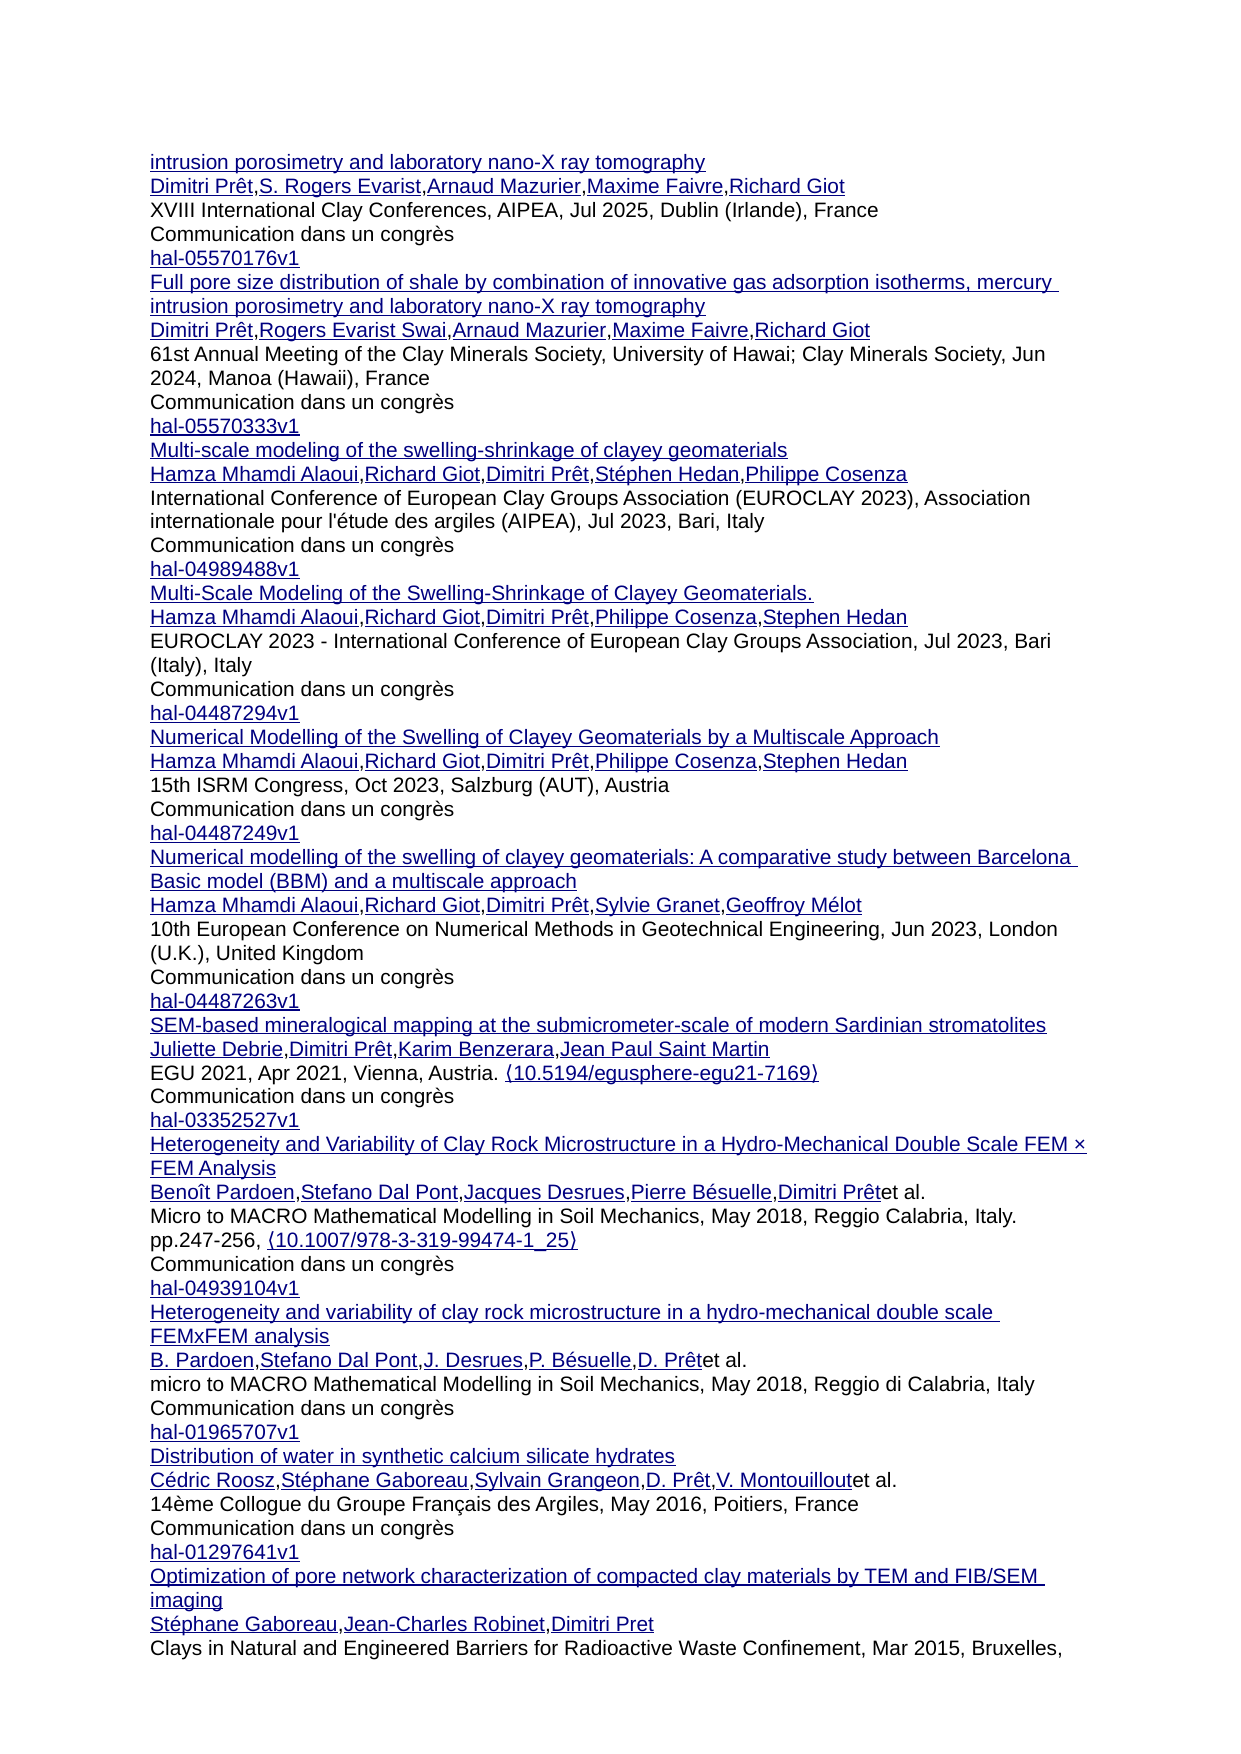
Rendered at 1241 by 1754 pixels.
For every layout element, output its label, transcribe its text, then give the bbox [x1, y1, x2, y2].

table_cell Full pore size distribution of shale by combination of innovative gas adsorption isotherms, mercury intrusion porosimetry and laboratory nano-X ray tomography Dimitri Prêt,Rogers Evarist Swai,Arnaud Mazurier,Maxime Faivre,Richard Giot 61st Annual Meeting of the Clay Minerals Society, University of Hawai; Clay Minerals Society, Jun 2024, Manoa (Hawaii), France Communication dans un congrès hal-05570333v1 [150, 270, 1090, 437]
table_cell Numerical modelling of the swelling of clayey geomaterials: A comparative study between Barcelona Basic model (BBM) and a multiscale approach Hamza Mhamdi Alaoui,Richard Giot,Dimitri Prêt,Sylvie Granet,Geoffroy Mélot 10th European Conference on Numerical Methods in Geotechnical Engineering, Jun 2023, London (U.K.), United Kingdom Communication dans un congrès hal-04487263v1 [150, 845, 1090, 1012]
table_cell Heterogeneity and variability of clay rock microstructure in a hydro-mechanical double scale FEMxFEM analysis B. Pardoen,Stefano Dal Pont,J. Desrues,P. Bésuelle,D. Prêtet al. micro to MACRO Mathematical Modelling in Soil Mechanics, May 2018, Reggio di Calabria, Italy Communication dans un congrès hal-01965707v1 [150, 1300, 1090, 1444]
table_cell Distribution of water in synthetic calcium silicate hydrates Cédric Roosz,Stéphane Gaboreau,Sylvain Grangeon,D. Prêt,V. Montouilloutet al. 14ème Collogue du Groupe Français des Argiles, May 2016, Poitiers, France Communication dans un congrès hal-01297641v1 [150, 1444, 1090, 1563]
table_cell SEM-based mineralogical mapping at the submicrometer-scale of modern Sardinian stromatolites Juliette Debrie,Dimitri Prêt,Karim Benzerara,Jean Paul Saint Martin EGU 2021, Apr 2021, Vienna, Austria. ⟨10.5194/egusphere-egu21-7169⟩ Communication dans un congrès hal-03352527v1 [150, 1013, 1090, 1132]
table_cell Numerical Modelling of the Swelling of Clayey Geomaterials by a Multiscale Approach Hamza Mhamdi Alaoui,Richard Giot,Dimitri Prêt,Philippe Cosenza,Stephen Hedan 15th ISRM Congress, Oct 2023, Salzburg (AUT), Austria Communication dans un congrès hal-04487249v1 [150, 725, 1090, 845]
table_cell Optimization of pore network characterization of compacted clay materials by TEM and FIB/SEM imaging Stéphane Gaboreau,Jean-Charles Robinet,Dimitri Pret Clays in Natural and Engineered Barriers for Radioactive Waste Confinement, Mar 2015, Bruxelles, [150, 1564, 1090, 1659]
table_cell Full pore size distribution of shale by combination of innovative gas adsorption isotherms, mercury intrusion porosimetry and laboratory nano-X ray tomography Dimitri Prêt,S. Rogers Evarist,Arnaud Mazurier,Maxime Faivre,Richard Giot XVIII International Clay Conferences, AIPEA, Jul 2025, Dublin (Irlande), France Communication dans un congrès hal-05570176v1 [150, 150, 1090, 270]
table_cell Heterogeneity and Variability of Clay Rock Microstructure in a Hydro-Mechanical Double Scale FEM × FEM Analysis Benoît Pardoen,Stefano Dal Pont,Jacques Desrues,Pierre Bésuelle,Dimitri Prêtet al. Micro to MACRO Mathematical Modelling in Soil Mechanics, May 2018, Reggio Calabria, Italy. pp.247-256, ⟨10.1007/978-3-319-99474-1_25⟩ Communication dans un congrès hal-04939104v1 [150, 1132, 1090, 1300]
table_cell Multi-scale modeling of the swelling-shrinkage of clayey geomaterials Hamza Mhamdi Alaoui,Richard Giot,Dimitri Prêt,Stéphen Hedan,Philippe Cosenza International Conference of European Clay Groups Association (EUROCLAY 2023), Association internationale pour l'étude des argiles (AIPEA), Jul 2023, Bari, Italy Communication dans un congrès hal-04989488v1 [150, 438, 1090, 581]
table_cell Multi-Scale Modeling of the Swelling-Shrinkage of Clayey Geomaterials. Hamza Mhamdi Alaoui,Richard Giot,Dimitri Prêt,Philippe Cosenza,Stephen Hedan EUROCLAY 2023 - International Conference of European Clay Groups Association, Jul 2023, Bari (Italy), Italy Communication dans un congrès hal-04487294v1 [150, 581, 1090, 725]
